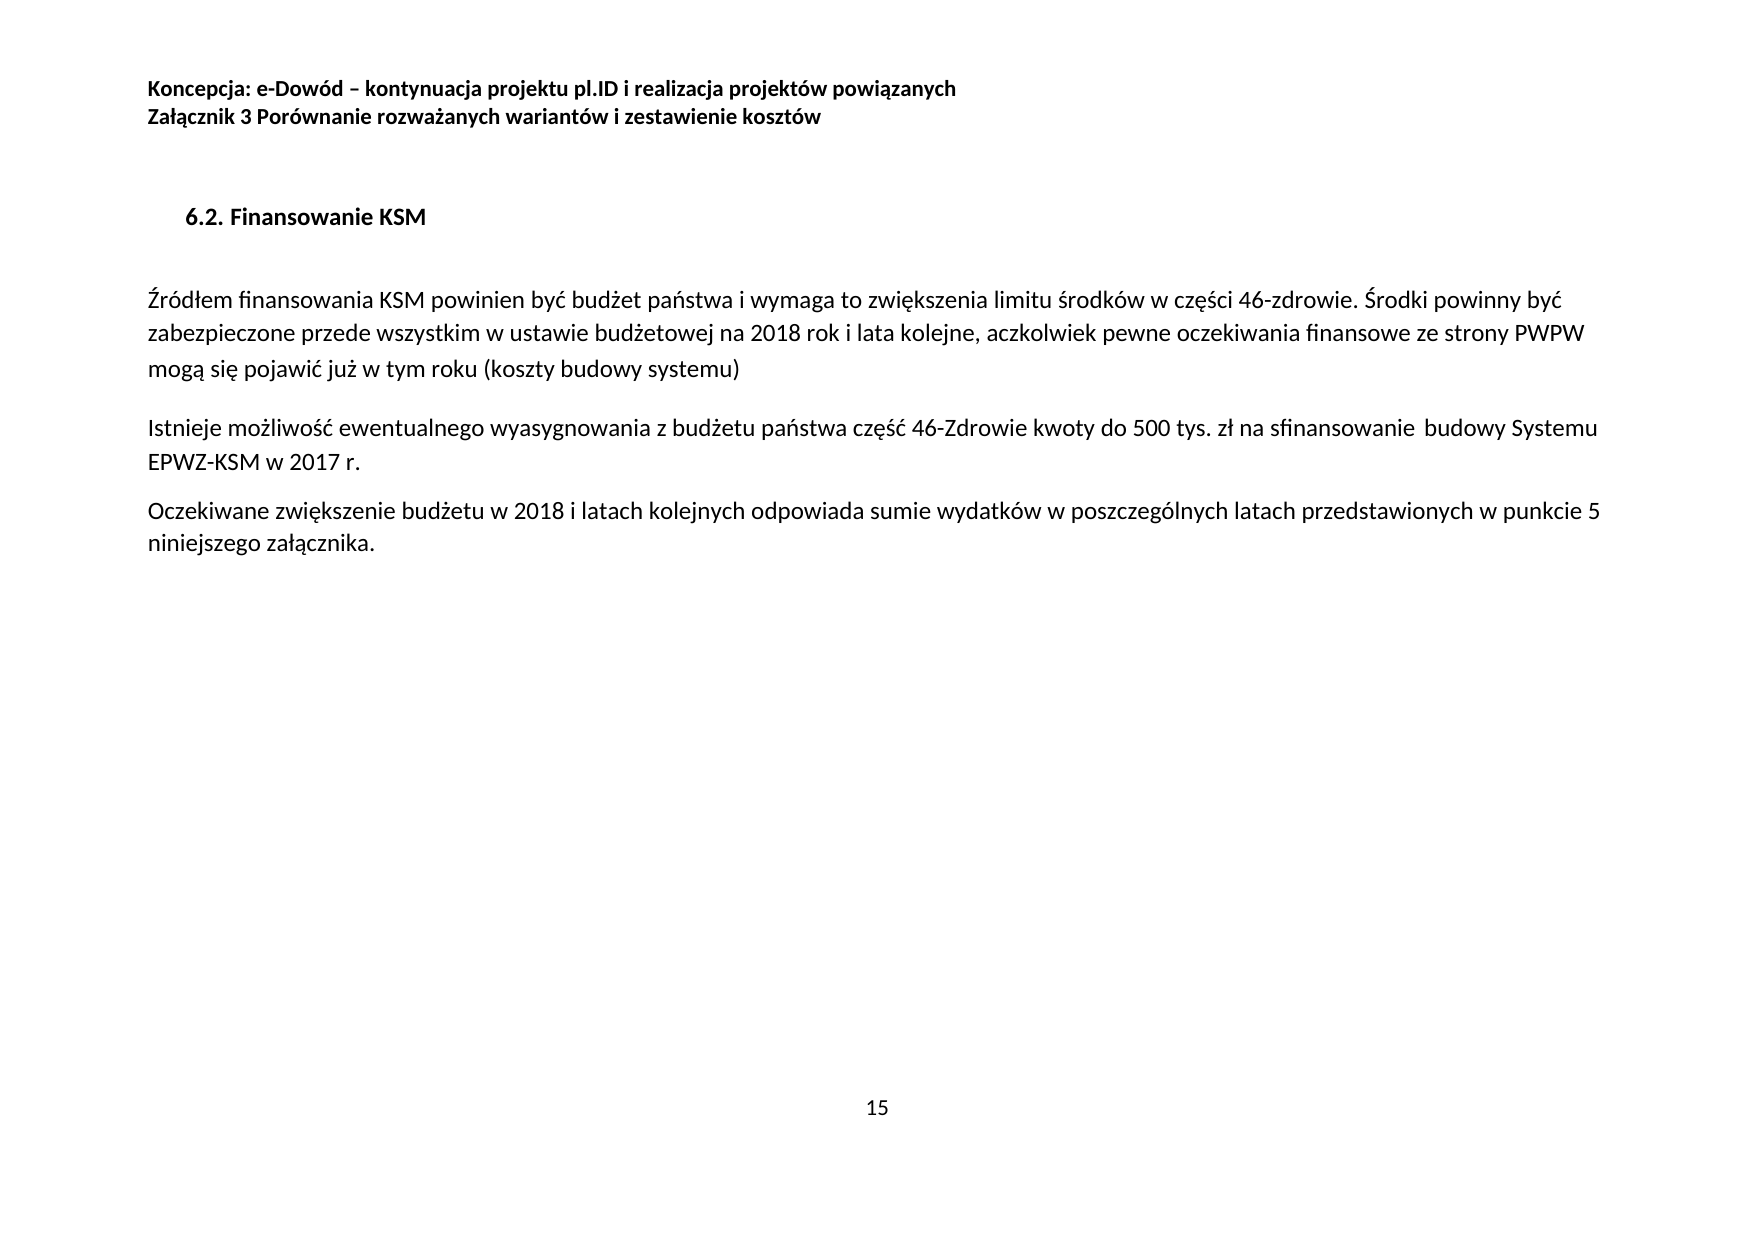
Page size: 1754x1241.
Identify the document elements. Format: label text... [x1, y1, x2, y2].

text Istnieje możliwość ewentualnego wyasygnowania z budżetu państwa część 46-Zdrowie kwoty do 500 tys. zł na sfinansowanie budowy Systemu EPWZ-KSM w 2017 r. [148, 404, 1606, 477]
text Źródłem finansowania KSM powinien być budżet państwa i wymaga to zwiększenia limitu środków w części 46-zdrowie. Środki powinny być zabezpieczone przede wszystkim w ustawie budżetowej na 2018 rok i lata kolejne, aczkolwiek pewne oczekiwania finansowe ze strony PWPW mogą się pojawić już w tym roku (koszty budowy systemu) [148, 284, 1606, 385]
list Finansowanie KSM [185, 201, 1606, 231]
text Oczekiwane zwiększenie budżetu w 2018 i latach kolejnych odpowiada sumie wydatków w poszczególnych latach przedstawionych w punkcie 5 niniejszego załącznika. [148, 495, 1606, 558]
